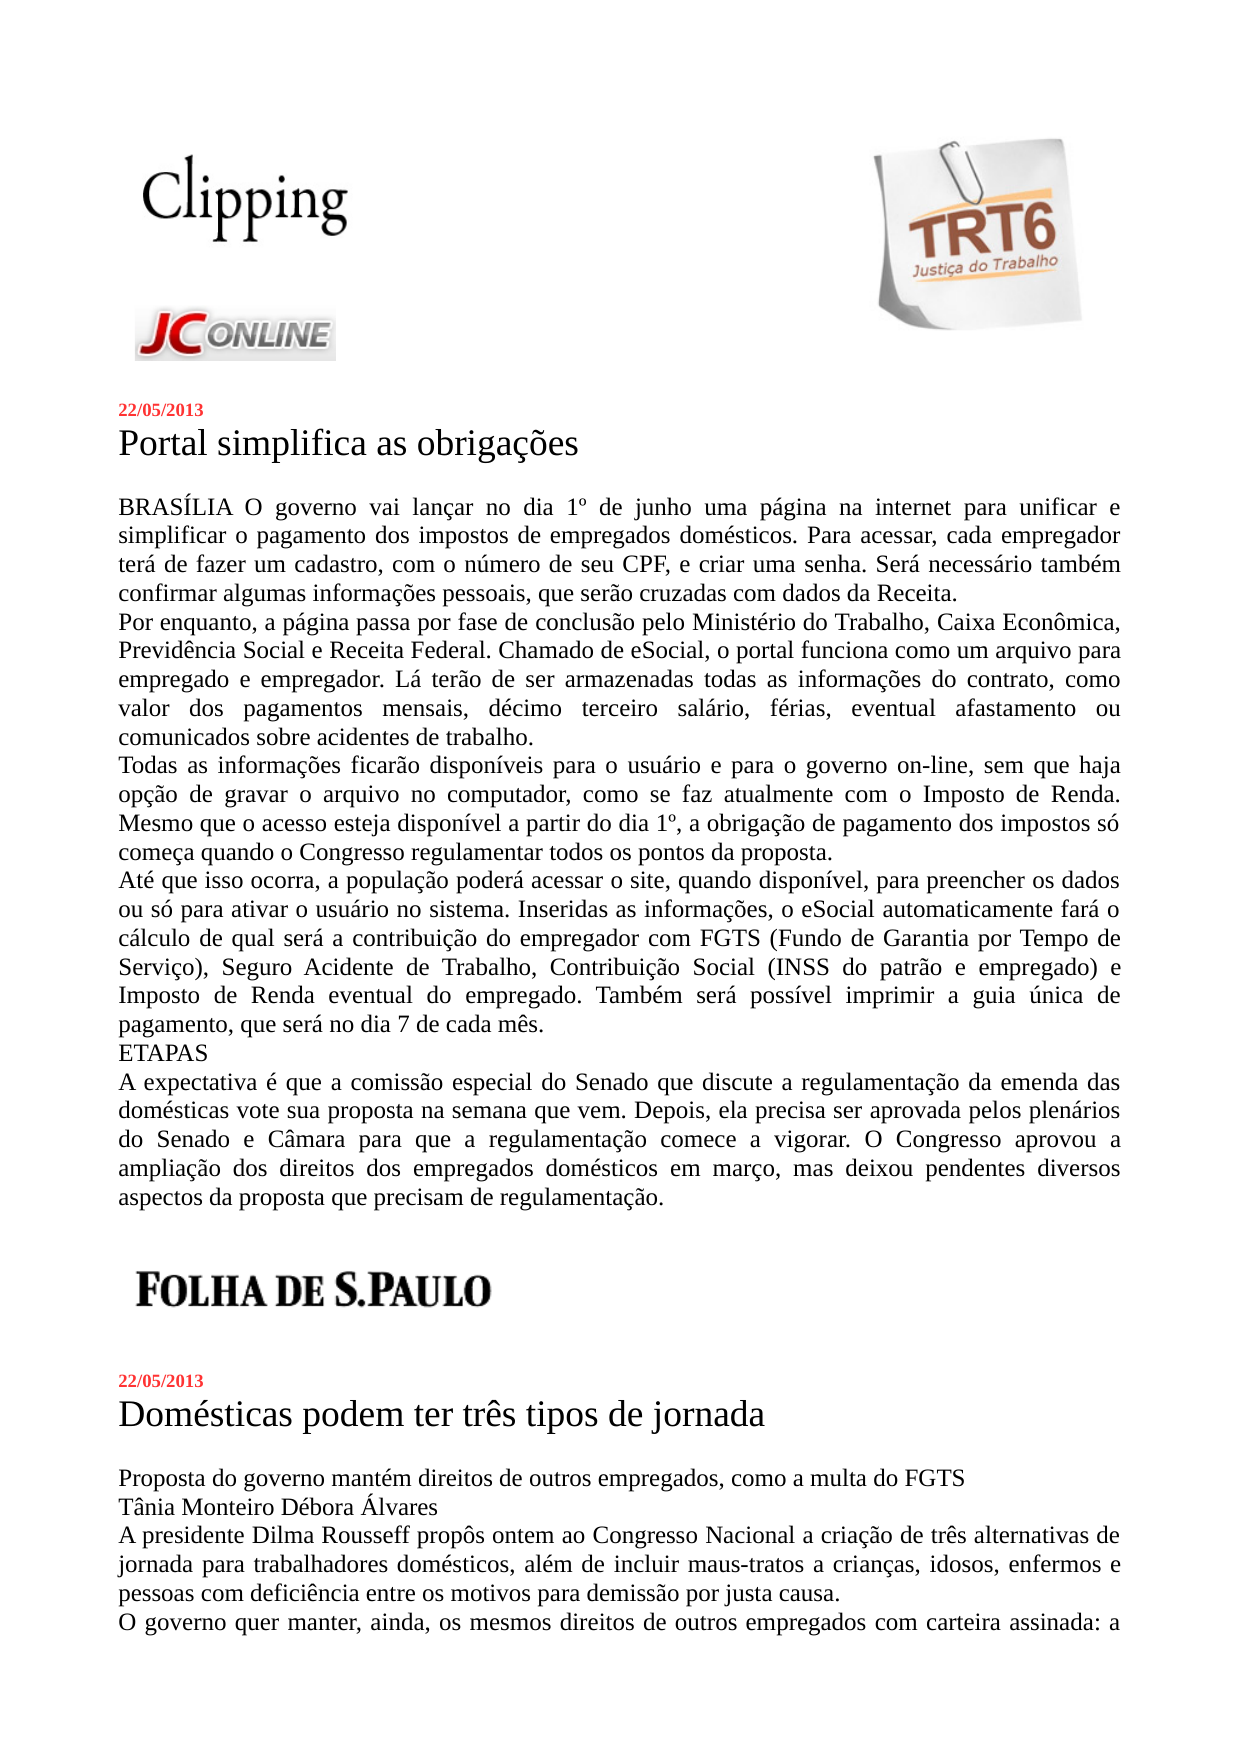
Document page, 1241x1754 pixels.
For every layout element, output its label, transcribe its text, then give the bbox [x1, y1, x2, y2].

picture [851, 127, 1117, 340]
text Por enquanto, a página passa por fase de conclusão pelo Ministério do Trabalho, Caixa Econômica, Previdência Social e Receita Federal. Chamado de eSocial, o portal funciona como um arquivo para empregado e empregador. Lá terão de ser armazenadas todas as informações do contrato, como valor dos pagamentos mensais, décimo terceiro salário, férias, eventual afastamento ou comunicados sobre acidentes de trabalho. [118, 607, 1122, 751]
text Até que isso ocorra, a população poderá acessar o site, quando disponível, para preencher os dados ou só para ativar o usuário no sistema. Inseridas as informações, o eSocial automaticamente fará o cálculo de qual será a contribuição do empregador com FGTS (Fundo de Garantia por Tempo de Serviço), Seguro Acidente de Trabalho, Contribuição Social (INSS do patrão e empregado) e Imposto de Renda eventual do empregado. Também será possível imprimir a guia única de pagamento, que será no dia 7 de cada mês. [118, 866, 1122, 1038]
text 22/05/2013 [118, 1370, 1122, 1391]
picture [134, 305, 336, 361]
text A expectativa é que a comissão especial do Senado que discute a regulamentação da emenda das domésticas vote sua proposta na semana que vem. Depois, ela precisa ser aprovada pelos plenários do Senado e Câmara para que a regulamentação comece a vigorar. O Congresso aprovou a ampliação dos direitos dos empregados domésticos em março, mas deixou pendentes diversos aspectos da proposta que precisam de regulamentação. [118, 1067, 1122, 1211]
text O governo quer manter, ainda, os mesmos direitos de outros empregados com carteira assinada: a [118, 1607, 1122, 1636]
text Todas as informações ficarão disponíveis para o usuário e para o governo on-line, sem que haja opção de gravar o arquivo no computador, como se faz atualmente com o Imposto de Renda. Mesmo que o acesso esteja disponível a partir do dia 1º, a obrigação de pagamento dos impostos só começa quando o Congresso regulamentar todos os pontos da proposta. [118, 751, 1122, 866]
picture [134, 1248, 493, 1332]
text Proposta do governo mantém direitos de outros empregados, como a multa do FGTS [118, 1463, 1122, 1492]
text BRASÍLIA O governo vai lançar no dia 1º de junho uma página na internet para unificar e simplificar o pagamento dos impostos de empregados domésticos. Para acessar, cada empregador terá de fazer um cadastro, com o número de seu CPF, e criar uma senha. Será necessário também confirmar algumas informações pessoais, que serão cruzadas com dados da Receita. [118, 492, 1122, 607]
text A presidente Dilma Rousseff propôs ontem ao Congresso Nacional a criação de três alternativas de jornada para trabalhadores domésticos, além de incluir maus-tratos a crianças, idosos, enfermos e pessoas com deficiência entre os motivos para demissão por justa causa. [118, 1521, 1122, 1607]
text 22/05/2013 [118, 398, 1122, 420]
text Tânia Monteiro Débora Álvares [118, 1492, 1122, 1521]
text Domésticas podem ter três tipos de jornada [118, 1391, 1122, 1434]
picture [134, 127, 378, 259]
text ETAPAS [118, 1038, 1122, 1067]
text Portal simplifica as obrigações [118, 420, 1122, 463]
